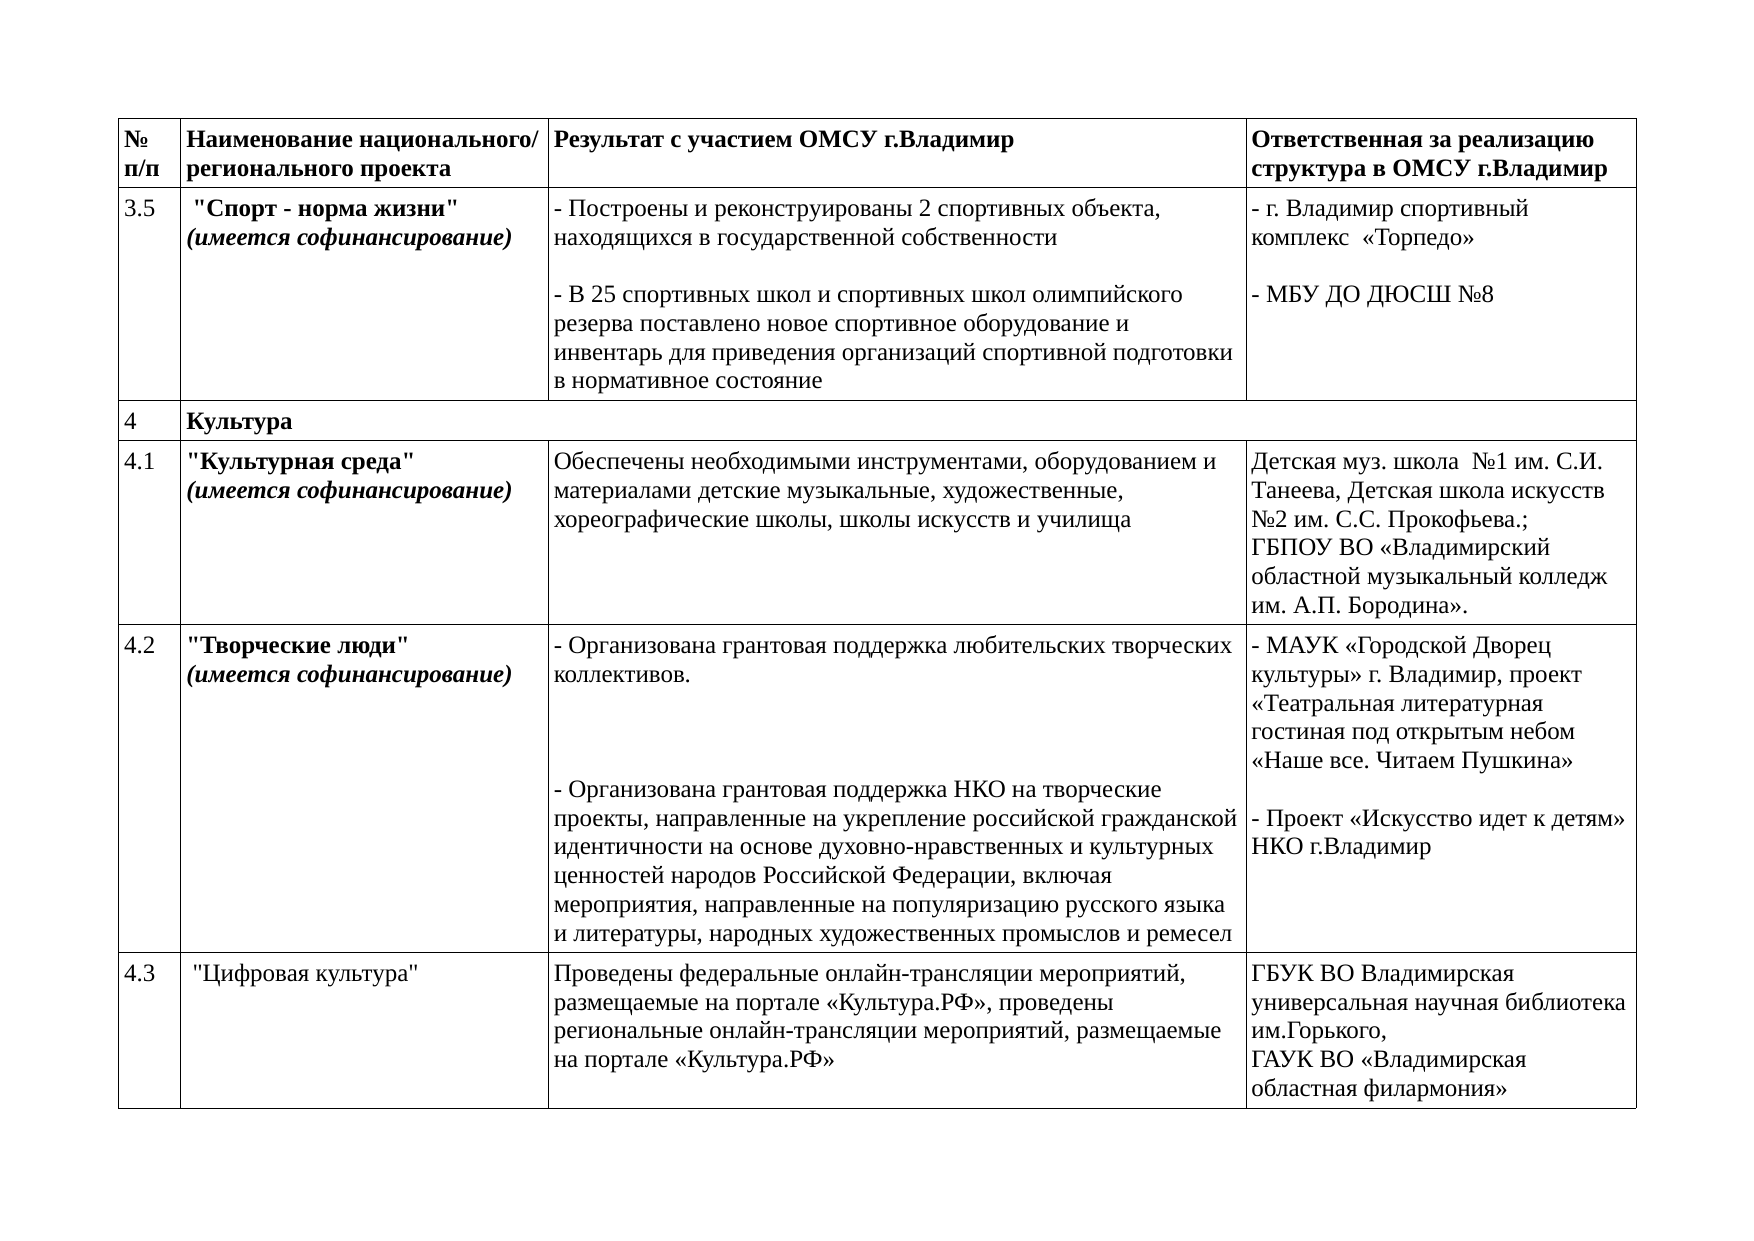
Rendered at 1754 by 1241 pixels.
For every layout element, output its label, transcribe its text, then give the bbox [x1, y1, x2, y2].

table_cell 4 [119, 401, 180, 440]
table_cell Культура [181, 401, 1636, 440]
table_cell Проведены федеральные онлайн-трансляции мероприятий, размещаемые на портале «Культура.РФ», проведены региональные онлайн-трансляции мероприятий, размещаемые на портале «Культура.РФ» [549, 953, 1246, 1107]
table_cell 4.3 [119, 953, 180, 1107]
table_cell - г. Владимир спортивный комплекс «Торпедо» - МБУ ДО ДЮСШ №8 [1247, 188, 1636, 400]
table_cell - Построены и реконструированы 2 спортивных объекта, находящихся в государственной собственности - В 25 спортивных школ и спортивных школ олимпийского резерва поставлено новое спортивное оборудование и инвентарь для приведения организаций спортивной подготовки в нормативное состояние [549, 188, 1246, 400]
table_cell Детская муз. школа №1 им. С.И. Танеева, Детская школа искусств №2 им. С.С. Прокофьева.; ГБПОУ ВО «Владимирский областной музыкальный колледж им. А.П. Бородина». [1247, 441, 1636, 624]
table_cell "Творческие люди" (имеется софинансирование) [181, 625, 548, 952]
table_cell 3.5 [119, 188, 180, 400]
table_cell Обеспечены необходимыми инструментами, оборудованием и материалами детские музыкальные, художественные, хореографические школы, школы искусств и училища [549, 441, 1246, 624]
table_cell 4.2 [119, 625, 180, 952]
table_header Результат с участием ОМСУ г.Владимир [549, 119, 1246, 187]
table_header Наименование национального/ регионального проекта [181, 119, 548, 187]
table_cell "Культурная среда" (имеется софинансирование) [181, 441, 548, 624]
table_cell "Цифровая культура" [181, 953, 548, 1107]
table_cell - МАУК «Городской Дворец культуры» г. Владимир, проект «Театральная литературная гостиная под открытым небом «Наше все. Читаем Пушкина» - Проект «Искусство идет к детям» НКО г.Владимир [1247, 625, 1636, 952]
table_cell 4.1 [119, 441, 180, 624]
table_header Ответственная за реализацию структура в ОМСУ г.Владимир [1247, 119, 1636, 187]
table_cell "Спорт - норма жизни" (имеется софинансирование) [181, 188, 548, 400]
table_header № п/п [119, 119, 180, 187]
table_cell - Организована грантовая поддержка любительских творческих коллективов. - Организована грантовая поддержка НКО на творческие проекты, направленные на укрепление российской гражданской идентичности на основе духовно-нравственных и культурных ценностей народов Российской Федерации, включая мероприятия, направленные на популяризацию русского языка и литературы, народных художественных промыслов и ремесел [549, 625, 1246, 952]
table_cell ГБУК ВО Владимирская универсальная научная библиотека им.Горького, ГАУК ВО «Владимирская областная филармония» [1247, 953, 1636, 1107]
